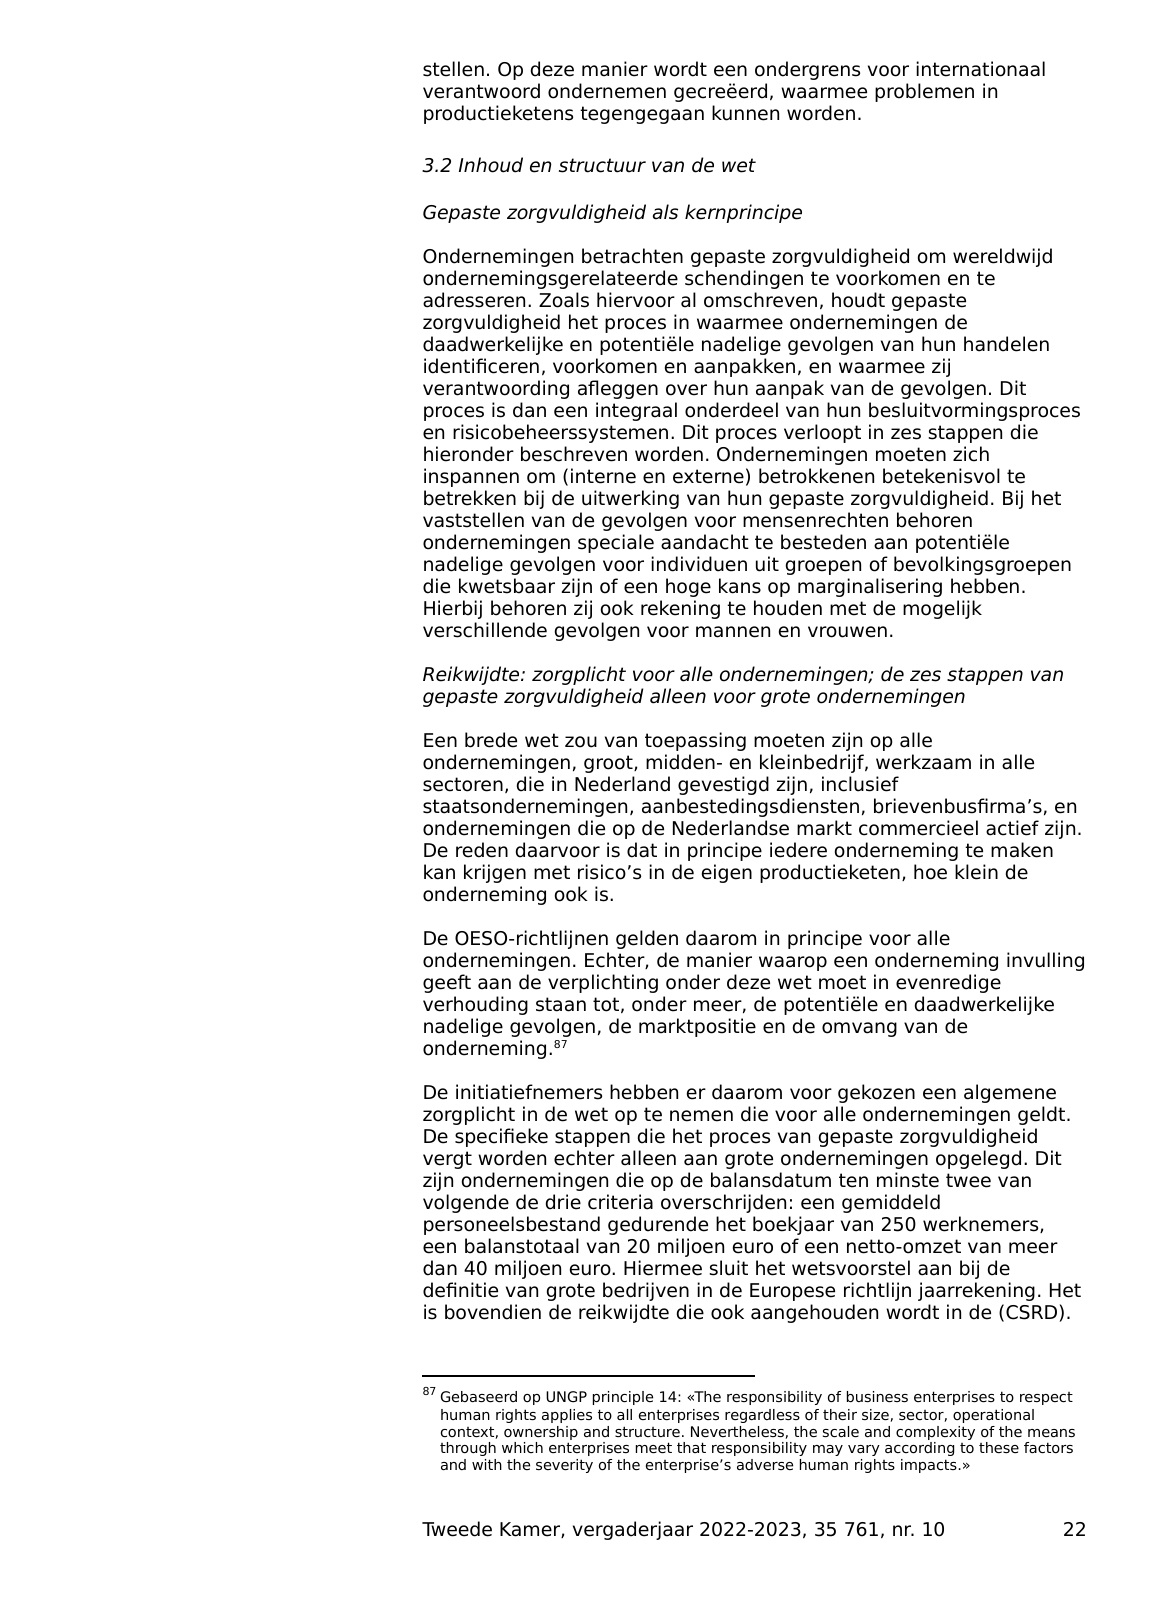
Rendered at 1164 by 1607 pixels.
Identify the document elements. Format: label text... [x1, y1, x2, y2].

text stellen. Op deze manier wordt een ondergrens voor internationaal verantwoord ondernemen gecreëerd, waarmee problemen in productieketens tegengegaan kunnen worden. [422, 59, 1087, 125]
text De OESO-richtlijnen gelden daarom in principe voor alle ondernemingen. Echter, de manier waarop een onderneming invulling geeft aan de verplichting onder deze wet moet in evenredige verhouding staan tot, onder meer, de potentiële en daadwerkelijke nadelige gevolgen, de marktpositie en de omvang van de onderneming. [422, 928, 1087, 1060]
subtitle Gepaste zorgvuldigheid als kernprincipe [422, 202, 1087, 224]
text De initiatiefnemers hebben er daarom voor gekozen een algemene zorgplicht in de wet op te nemen die voor alle ondernemingen geldt. De specifieke stappen die het proces van gepaste zorgvuldigheid vergt worden echter alleen aan grote ondernemingen opgelegd. Dit zijn ondernemingen die op de balansdatum ten minste twee van volgende de drie criteria overschrijden: een gemiddeld personeelsbestand gedurende het boekjaar van 250 werknemers, een balanstotaal van 20 miljoen euro of een netto-omzet van meer dan 40 miljoen euro. Hiermee sluit het wetsvoorstel aan bij de definitie van grote bedrijven in de Europese richtlijn jaarrekening. Het is bovendien de reikwijdte die ook aangehouden wordt in de (CSRD). [422, 1082, 1087, 1324]
text Gebaseerd op UNGP principle 14: «The responsibility of business enterprises to respect human rights applies to all enterprises regardless of their size, sector, operational context, ownership and structure. Nevertheless, the scale and complexity of the means through which enterprises meet that responsibility may vary according to these factors and with the severity of the enterprise’s adverse human rights impacts.» [422, 1385, 1087, 1474]
text Ondernemingen betrachten gepaste zorgvuldigheid om wereldwijd ondernemingsgerelateerde schendingen te voorkomen en te adresseren. Zoals hiervoor al omschreven, houdt gepaste zorgvuldigheid het proces in waarmee ondernemingen de daadwerkelijke en potentiële nadelige gevolgen van hun handelen identificeren, voorkomen en aanpakken, en waarmee zij verantwoording afleggen over hun aanpak van de gevolgen. Dit proces is dan een integraal onderdeel van hun besluitvormingsproces en risicobeheerssystemen. Dit proces verloopt in zes stappen die hieronder beschreven worden. Ondernemingen moeten zich inspannen om (interne en externe) betrokkenen betekenisvol te betrekken bij de uitwerking van hun gepaste zorgvuldigheid. Bij het vaststellen van de gevolgen voor mensenrechten behoren ondernemingen speciale aandacht te besteden aan potentiële nadelige gevolgen voor individuen uit groepen of bevolkingsgroepen die kwetsbaar zijn of een hoge kans op marginalisering hebben. Hierbij behoren zij ook rekening te houden met de mogelijk verschillende gevolgen voor mannen en vrouwen. [422, 246, 1087, 642]
text Een brede wet zou van toepassing moeten zijn op alle ondernemingen, groot, midden- en kleinbedrijf, werkzaam in alle sectoren, die in Nederland gevestigd zijn, inclusief staatsondernemingen, aanbestedingsdiensten, brievenbusfirma’s, en ondernemingen die op de Nederlandse markt commercieel actief zijn. De reden daarvoor is dat in principe iedere onderneming te maken kan krijgen met risico’s in de eigen productieketen, hoe klein de onderneming ook is. [422, 730, 1087, 906]
subtitle 3.2 Inhoud en structuur van de wet [422, 155, 1087, 177]
subtitle Reikwijdte: zorgplicht voor alle ondernemingen; de zes stappen van gepaste zorgvuldigheid alleen voor grote ondernemingen [422, 664, 1087, 708]
